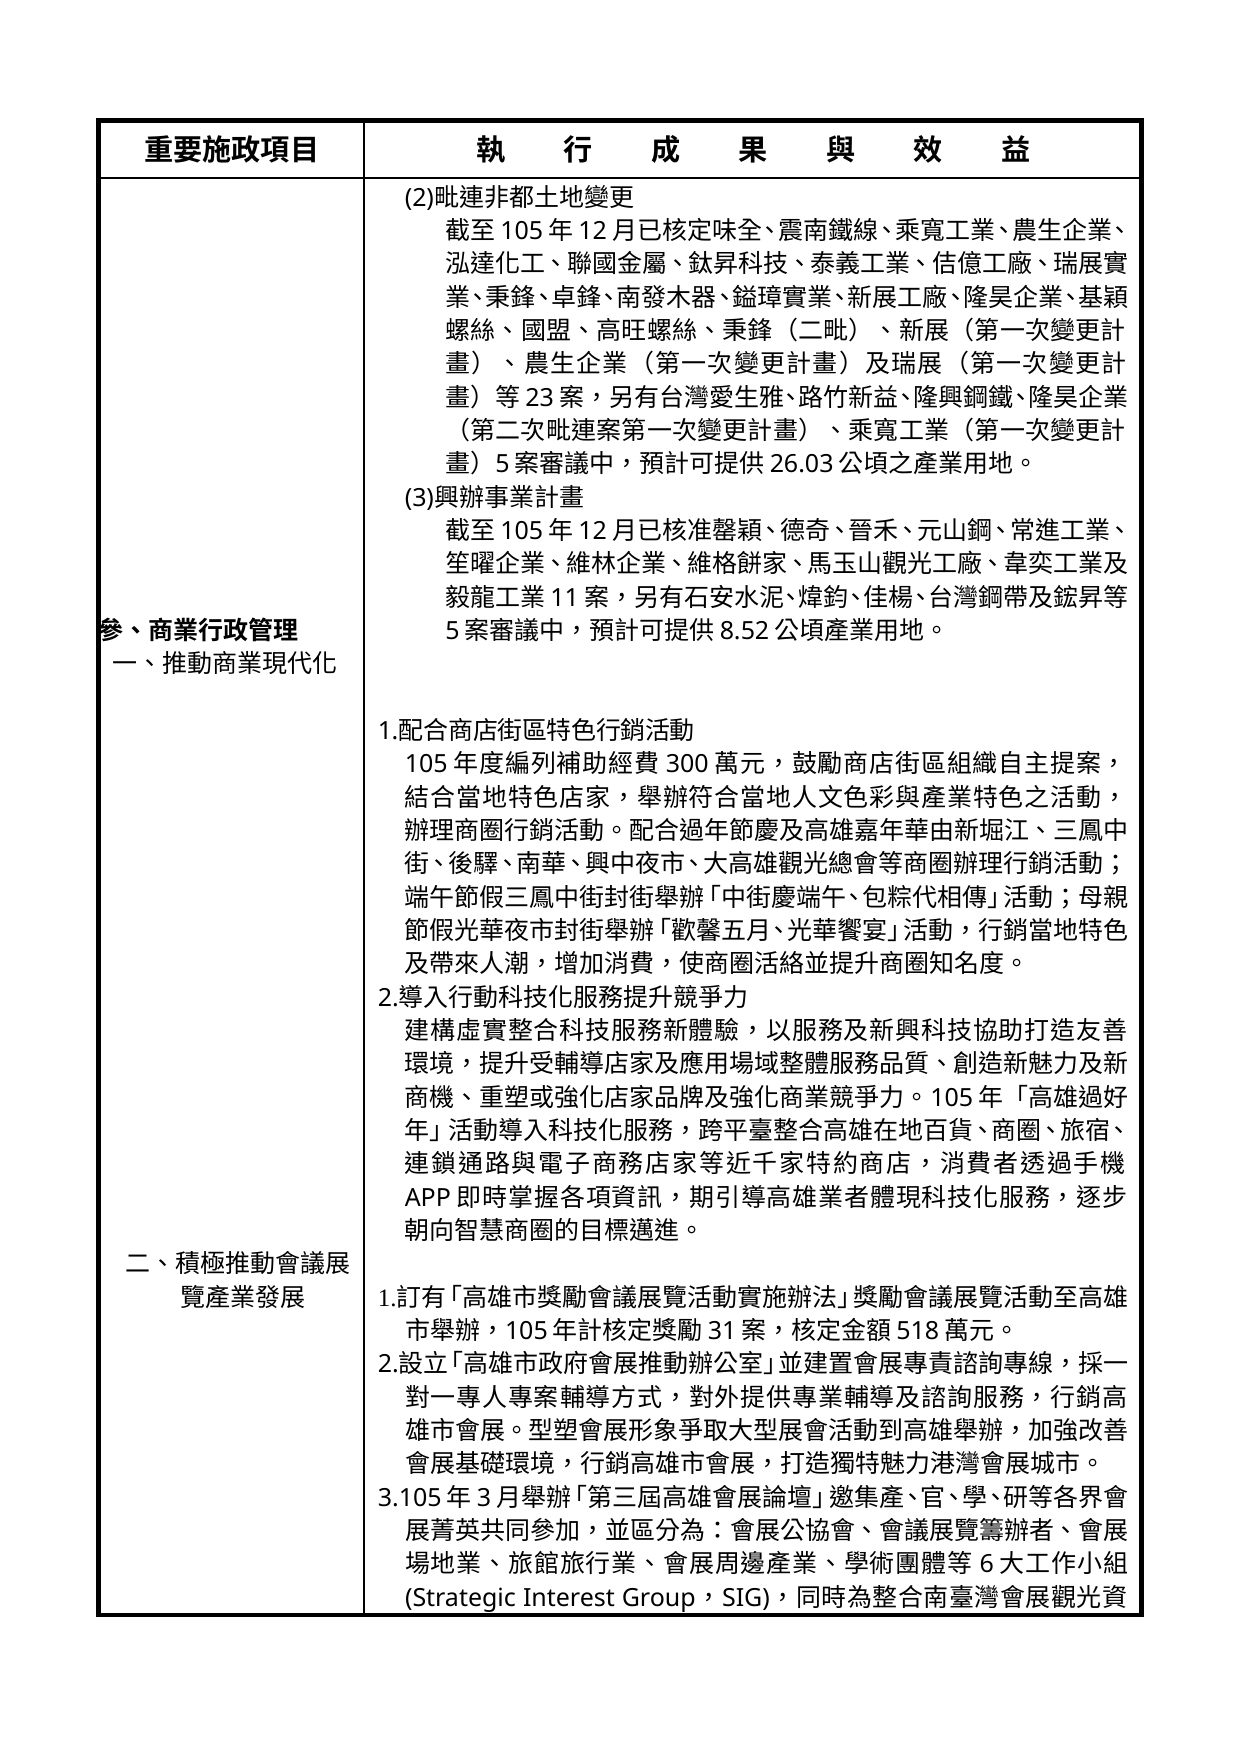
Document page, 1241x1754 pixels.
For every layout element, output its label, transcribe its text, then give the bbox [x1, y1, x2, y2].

table_cell 壹、產業服務 一、政策規劃 二、產業輔導 貳、工業行政 一、工廠登記 二、工業輔導 參、商業行政管理 一、推動商業現代化 二、積極推動會議展覽產業發展 三、公司、商業登記業務 四、特定行業及人民陳情案件之管理 五、維護消費秩序及宣導 肆、公民營事業督導與管理 一、督導改善公用事業之服務功能 (一)汰換舊漏管線 (二)辦理公用天然氣事業及加油(氣)站業務 (三)辦理液化石油氣零售業查核業務 二、各種承裝業之登記及管理 (一)自來水管、天然氣導管等業設立登記與管理 (二)電氣及自用發電機之技術人員登記與管理 三、推動節約能源推動本府所屬機關學校節約能源措施 四、推動綠能產業 (一)太陽光電推動計畫 （二）太陽光電發電系統電能購售契約管理 五、陸上土石採取業務 六、既有工業管線管理業務 伍、行銷招商 一、行銷本市投資環境，拓展商機 二、積極國外行銷招商 三、提高投資誘因，獎勵在地投資 四、國內外大廠持續投資高雄 五、建置本市招商投資訊息資料庫 六、重大投資案件推動小組運作成效 陸、市場管理，提升消費購物環境 [101, 179, 363, 1613]
table_header 重要施政項目 [101, 123, 363, 177]
table_cell (2)毗連非都土地變更 截至105年12月已核定味全、震南鐵線、乘寬工業、農生企業、泓達化工、聯國金屬、鈦昇科技、泰義工業、佶億工廠、瑞展實業、秉鋒、卓鋒、南發木器、鎰璋實業、新展工廠、隆昊企業、基穎螺絲、國盟、高旺螺絲、秉鋒（二毗）、新展（第一次變更計畫）、農生企業（第一次變更計畫）及瑞展（第一次變更計畫）等23案，另有台灣愛生雅、路竹新益、隆興鋼鐵、隆昊企業（第二次毗連案第一次變更計畫）、乘寬工業（第一次變更計畫）5案審議中，預計可提供26.03公頃之產業用地。 (3)興辦事業計畫 截至105年12月已核准罄穎、德奇、晉禾、元山鋼、常進工業、笙曜企業、維林企業、維格餅家、馬玉山觀光工廠、韋奕工業及毅龍工業11案，另有石安水泥、煒鈞、佳楊、台灣鋼帶及鋐昇等5案審議中，預計可提供8.52公頃產業用地。 1.配合商店街區特色行銷活動 105年度編列補助經費300萬元，鼓勵商店街區組織自主提案，結合當地特色店家，舉辦符合當地人文色彩與產業特色之活動，辦理商圈行銷活動。配合過年節慶及高雄嘉年華由新堀江、三鳳中街、後驛、南華、興中夜市、大高雄觀光總會等商圈辦理行銷活動；端午節假三鳳中街封街舉辦「中街慶端午、包粽代相傳」活動；母親節假光華夜市封街舉辦「歡馨五月、光華饗宴」活動，行銷當地特色及帶來人潮，增加消費，使商圈活絡並提升商圈知名度。 2.導入行動科技化服務提升競爭力 建構虛實整合科技服務新體驗，以服務及新興科技協助打造友善環境，提升受輔導店家及應用場域整體服務品質、創造新魅力及新商機、重塑或強化店家品牌及強化商業競爭力。105年「高雄過好年」活動導入科技化服務，跨平臺整合高雄在地百貨、商圈、旅宿、連鎖通路與電子商務店家等近千家特約商店，消費者透過手機APP即時掌握各項資訊，期引導高雄業者體現科技化服務，逐步朝向智慧商圈的目標邁進。 1.訂有「高雄市獎勵會議展覽活動實施辦法」獎勵會議展覽活動至高雄市舉辦，105年計核定獎勵31案，核定金額518萬元。 2.設立「高雄市政府會展推動辦公室」並建置會展專責諮詢專線，採一對一專人專案輔導方式，對外提供專業輔導及諮詢服務，行銷高雄市會展。型塑會展形象爭取大型展會活動到高雄舉辦，加強改善會展基礎環境，行銷高雄市會展，打造獨特魅力港灣會展城市。 3.105年3月舉辦「第三屆高雄會展論壇」邀集產、官、學、研等各界會展菁英共同參加，並區分為：會展公協會、會議展覽籌辦者、會展場地業、旅館旅行業、會展周邊產業、學術團體等6大工作小組(Strategic Interest Group，SIG)，同時為整合南臺灣會展觀光資 [365, 179, 1139, 1613]
table_header 執 行 成 果 與 效 益 [365, 123, 1139, 177]
